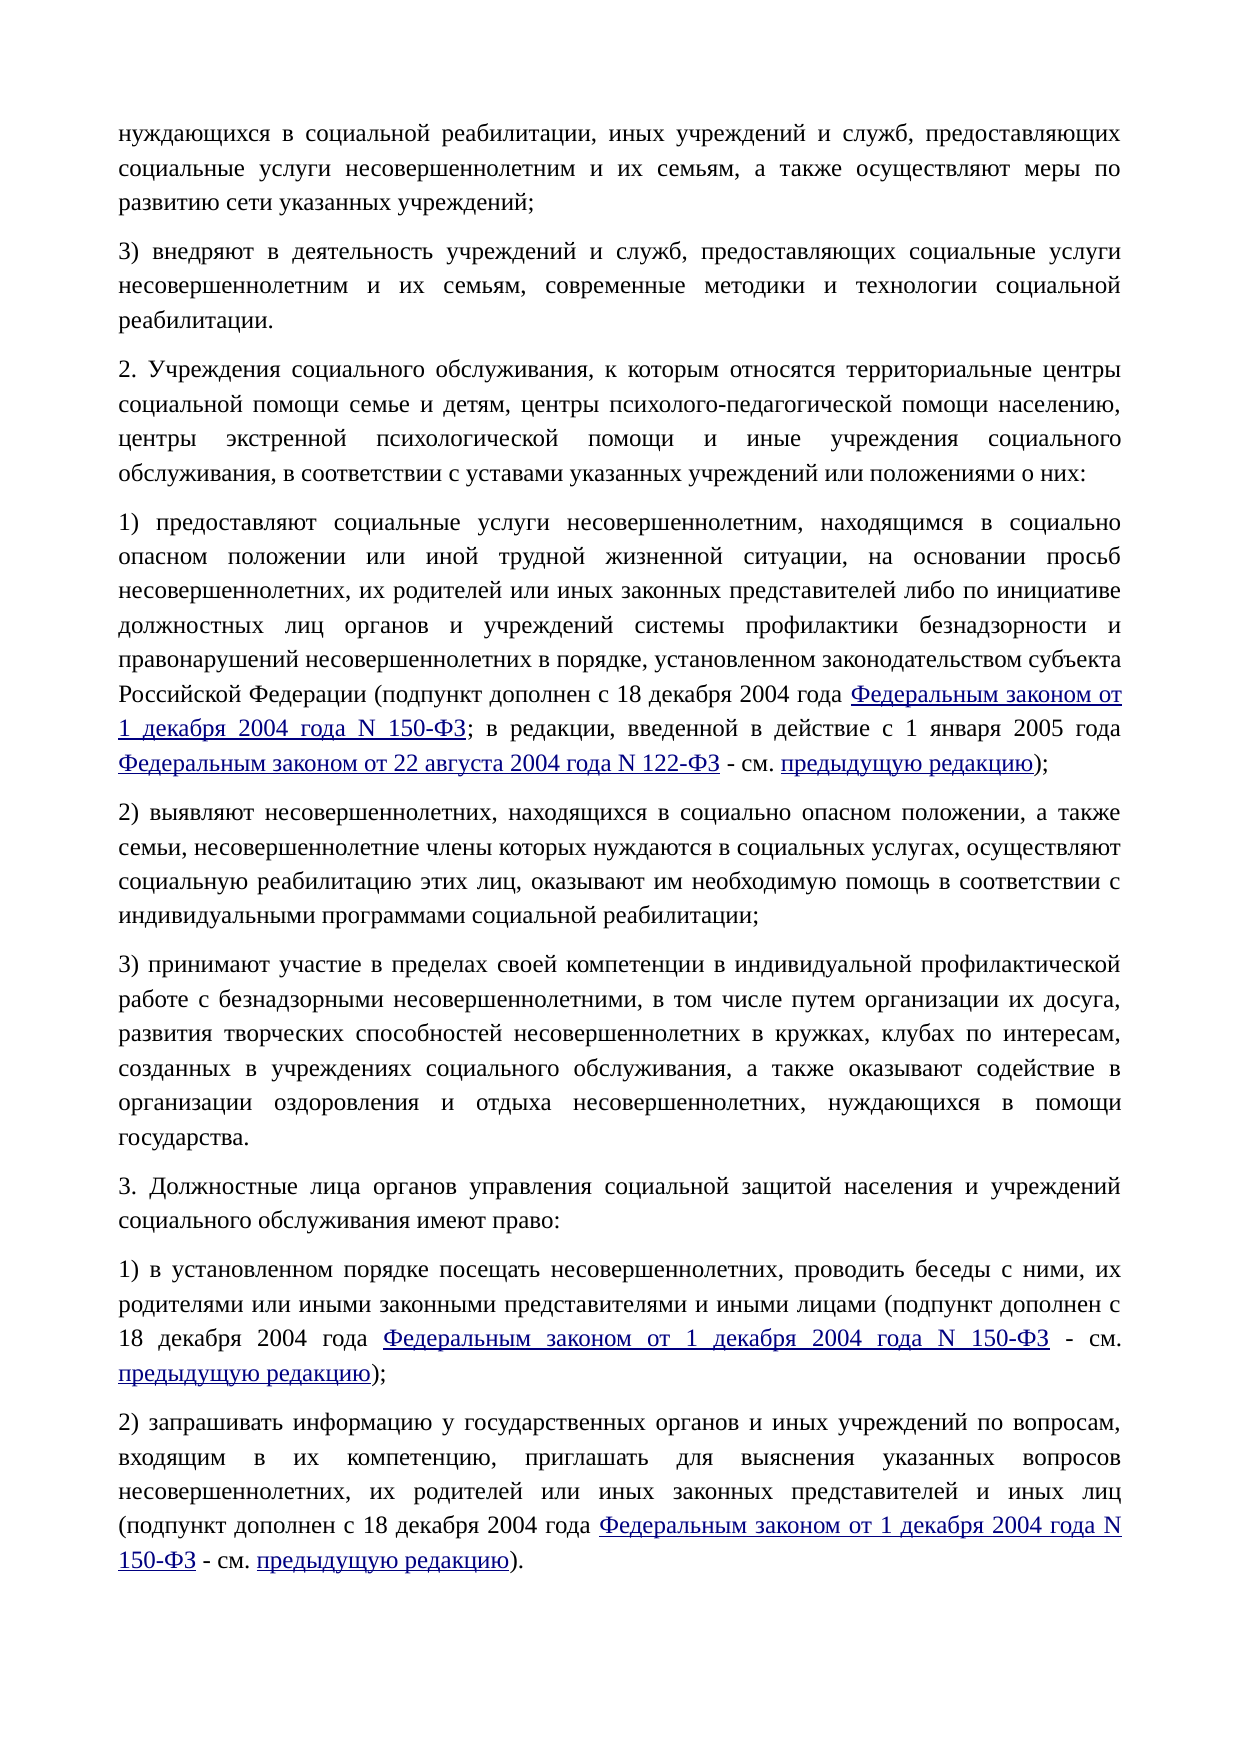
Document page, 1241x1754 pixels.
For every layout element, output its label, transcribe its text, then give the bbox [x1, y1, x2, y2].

text нуждающихся в социальной реабилитации, иных учреждений и служб, предоставляющих социальные услуги несовершеннолетним и их семьям, а также осуществляют меры по развитию сети указанных учреждений; [118, 118, 1122, 216]
text 2. Учреждения социального обслуживания, к которым относятся территориальные центры социальной помощи семье и детям, центры психолого-педагогической помощи населению, центры экстренной психологической помощи и иные учреждения социального обслуживания, в соответствии с уставами указанных учреждений или положениями о них: [118, 354, 1122, 486]
text 3) внедряют в деятельность учреждений и служб, предоставляющих социальные услуги несовершеннолетним и их семьям, современные методики и технологии социальной реабилитации. [118, 236, 1122, 334]
text 2) выявляют несовершеннолетних, находящихся в социально опасном положении, а также семьи, несовершеннолетние члены которых нуждаются в социальных услугах, осуществляют социальную реабилитацию этих лиц, оказывают им необходимую помощь в соответствии с индивидуальными программами социальной реабилитации; [118, 797, 1122, 929]
text 2) запрашивать информацию у государственных органов и иных учреждений по вопросам, входящим в их компетенцию, приглашать для выяснения указанных вопросов несовершеннолетних, их родителей или иных законных представителей и иных лиц (подпункт дополнен с 18 декабря 2004 года Федеральным законом от 1 декабря 2004 года N 150-ФЗ - см. предыдущую редакцию). [118, 1407, 1122, 1574]
text 1) в установленном порядке посещать несовершеннолетних, проводить беседы с ними, их родителями или иными законными представителями и иными лицами (подпункт дополнен с 18 декабря 2004 года Федеральным законом от 1 декабря 2004 года N 150-ФЗ - см. предыдущую редакцию); [118, 1254, 1122, 1387]
text 3. Должностные лица органов управления социальной защитой населения и учреждений социального обслуживания имеют право: [118, 1171, 1122, 1234]
text 1) предоставляют социальные услуги несовершеннолетним, находящимся в социально опасном положении или иной трудной жизненной ситуации, на основании просьб несовершеннолетних, их родителей или иных законных представителей либо по инициативе должностных лиц органов и учреждений системы профилактики безнадзорности и правонарушений несовершеннолетних в порядке, установленном законодательством субъекта Российской Федерации (подпункт дополнен с 18 декабря 2004 года Федеральным законом от 1 декабря 2004 года N 150-ФЗ; в редакции, введенной в действие с 1 января 2005 года Федеральным законом от 22 августа 2004 года N 122-ФЗ - см. предыдущую редакцию); [118, 507, 1122, 777]
text 3) принимают участие в пределах своей компетенции в индивидуальной профилактической работе с безнадзорными несовершеннолетними, в том числе путем организации их досуга, развития творческих способностей несовершеннолетних в кружках, клубах по интересам, созданных в учреждениях социального обслуживания, а также оказывают содействие в организации оздоровления и отдыха несовершеннолетних, нуждающихся в помощи государства. [118, 949, 1122, 1151]
